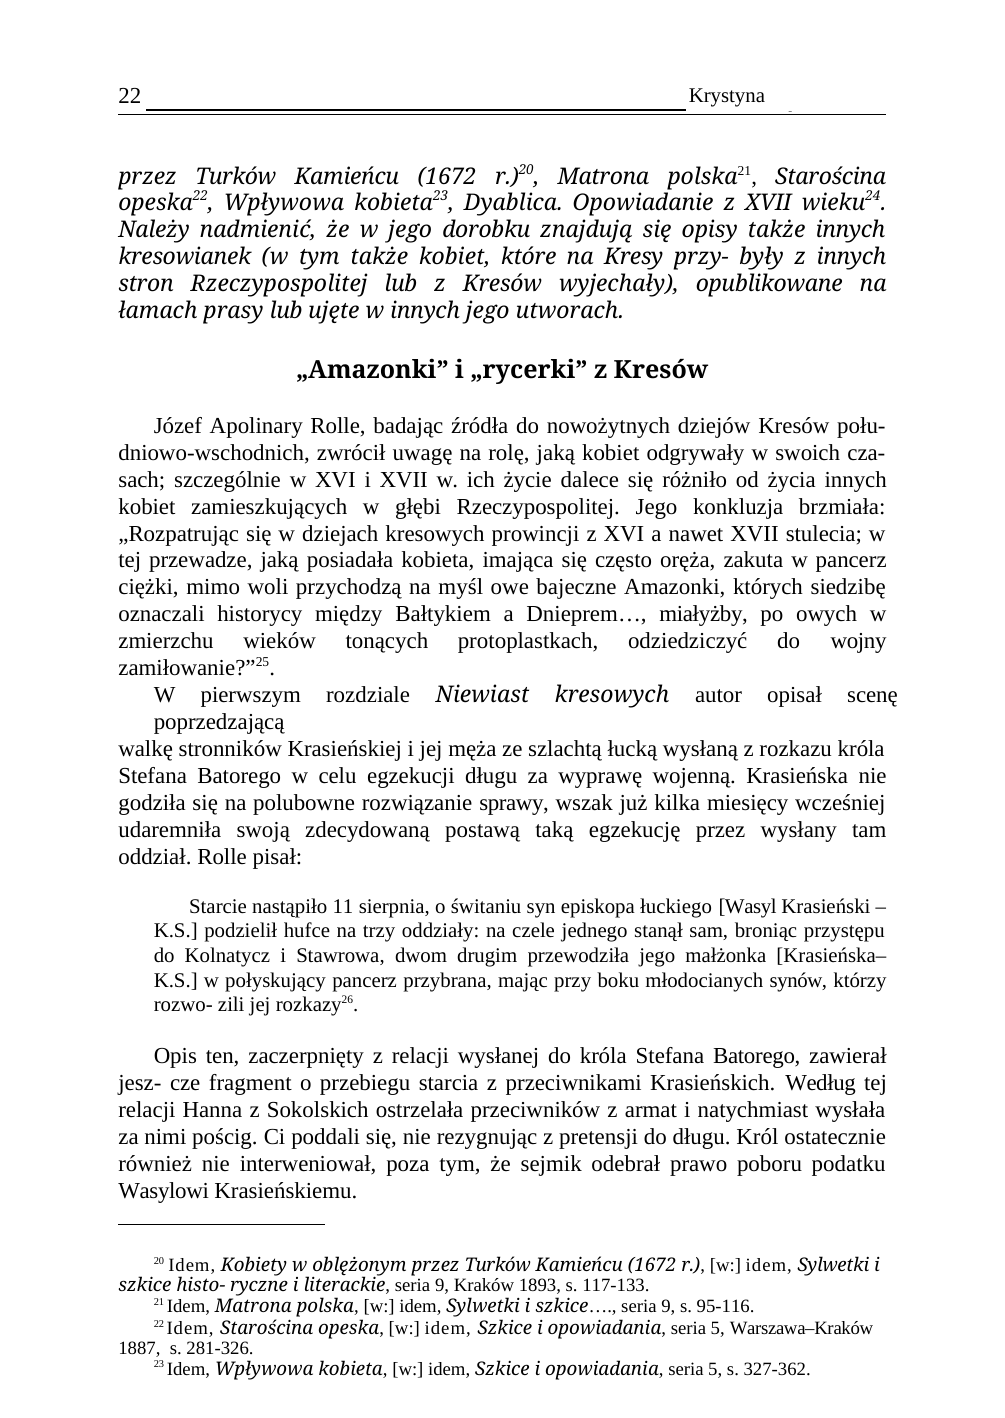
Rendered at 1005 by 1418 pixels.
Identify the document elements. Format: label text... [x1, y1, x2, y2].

text 22 Idem, Starościna opeska, [w:] idem, Szkice i opowiadania, seria 5, Warszawa–Kraków 1887, s. 281-326. [118, 1316, 878, 1358]
text przez Turków Kamieńcu (1672 r.)20, Matrona polska21, Starościna opeska22, Wpływowa kobieta23, Dyablica. Opowiadanie z XVII wieku24. Należy nadmienić, że w jego dorobku znajdują się opisy także innych kresowianek (w tym także kobiet, które na Kresy przy- były z innych stron Rzeczypospolitej lub z Kresów wyjechały), opublikowane na łamach prasy lub ujęte w innych jego utworach. [118, 163, 886, 326]
text Starcie nastąpiło 11 sierpnia, o świtaniu syn episkopa łuckiego [Wasyl Krasieński – K.S.] podzielił hufce na trzy oddziały: na czele jednego stanął sam, broniąc przystępu do Kolnatycz i Stawrowa, dwom drugim przewodziła jego małżonka [Krasieńska– K.S.] w połyskujący pancerz przybrana, mając przy boku młodocianych synów, którzy rozwo- zili jej rozkazy26. [153, 893, 886, 1016]
text walkę stronników Krasieńskiej i jej męża ze szlachtą łucką wysłaną z rozkazu króla Stefana Batorego w celu egzekucji długu za wyprawę wojenną. Krasieńska nie godziła się na polubowne rozwiązanie sprawy, wszak już kilka miesięcy wcześniej udaremniła swoją zdecydowaną postawą taką egzekucję przez wysłany tam oddział. Rolle pisał: [118, 735, 886, 869]
subtitle „Amazonki” i „rycerki” z Kresów [114, 352, 890, 386]
text Opis ten, zaczerpnięty z relacji wysłanej do króla Stefana Batorego, zawierał jesz- cze fragment o przebiegu starcia z przeciwnikami Krasieńskich. Według tej relacji Hanna z Sokolskich ostrzelała przeciwników z armat i natychmiast wysłała za nimi pościg. Ci poddali się, nie rezygnując z pretensji do długu. Król ostatecznie również nie interweniował, poza tym, że sejmik odebrał prawo poboru podatku Wasylowi Krasieńskiemu. [118, 1043, 887, 1203]
text W pierwszym rozdziale Niewiast kresowych autor opisał scenę poprzedzającą [153, 681, 898, 735]
text Józef Apolinary Rolle, badając źródła do nowożytnych dziejów Kresów połu- dniowo-wschodnich, zwrócił uwagę na rolę, jaką kobiet odgrywały w swoich cza- sach; szczególnie w XVI i XVII w. ich życie dalece się różniło od życia innych kobiet zamieszkujących w głębi Rzeczypospolitej. Jego konkluzja brzmiała: „Rozpatrując się w dziejach kresowych prowincji z XVI a nawet XVII stulecia; w tej przewadze, jaką posiadała kobieta, imająca się często oręża, zakuta w pancerz ciężki, mimo woli przychodzą na myśl owe bajeczne Amazonki, których siedzibę oznaczali historycy między Bałtykiem a Dnieprem…, miałyżby, po owych w zmierzchu wieków tonących protoplastkach, odziedziczyć do wojny zamiłowanie?”25. [118, 412, 887, 680]
text 21 Idem, Matrona polska, [w:] idem, Sylwetki i szkice…., seria 9, s. 95-116. [153, 1296, 898, 1316]
text 20 Idem, Kobiety w oblężonym przez Turków Kamieńcu (1672 r.), [w:] idem, Sylwetki i szkice histo- ryczne i literackie, seria 9, Kraków 1893, s. 117-133. [118, 1255, 898, 1296]
text 23 Idem, Wpływowa kobieta, [w:] idem, Szkice i opowiadania, seria 5, s. 327-362. [153, 1358, 898, 1379]
